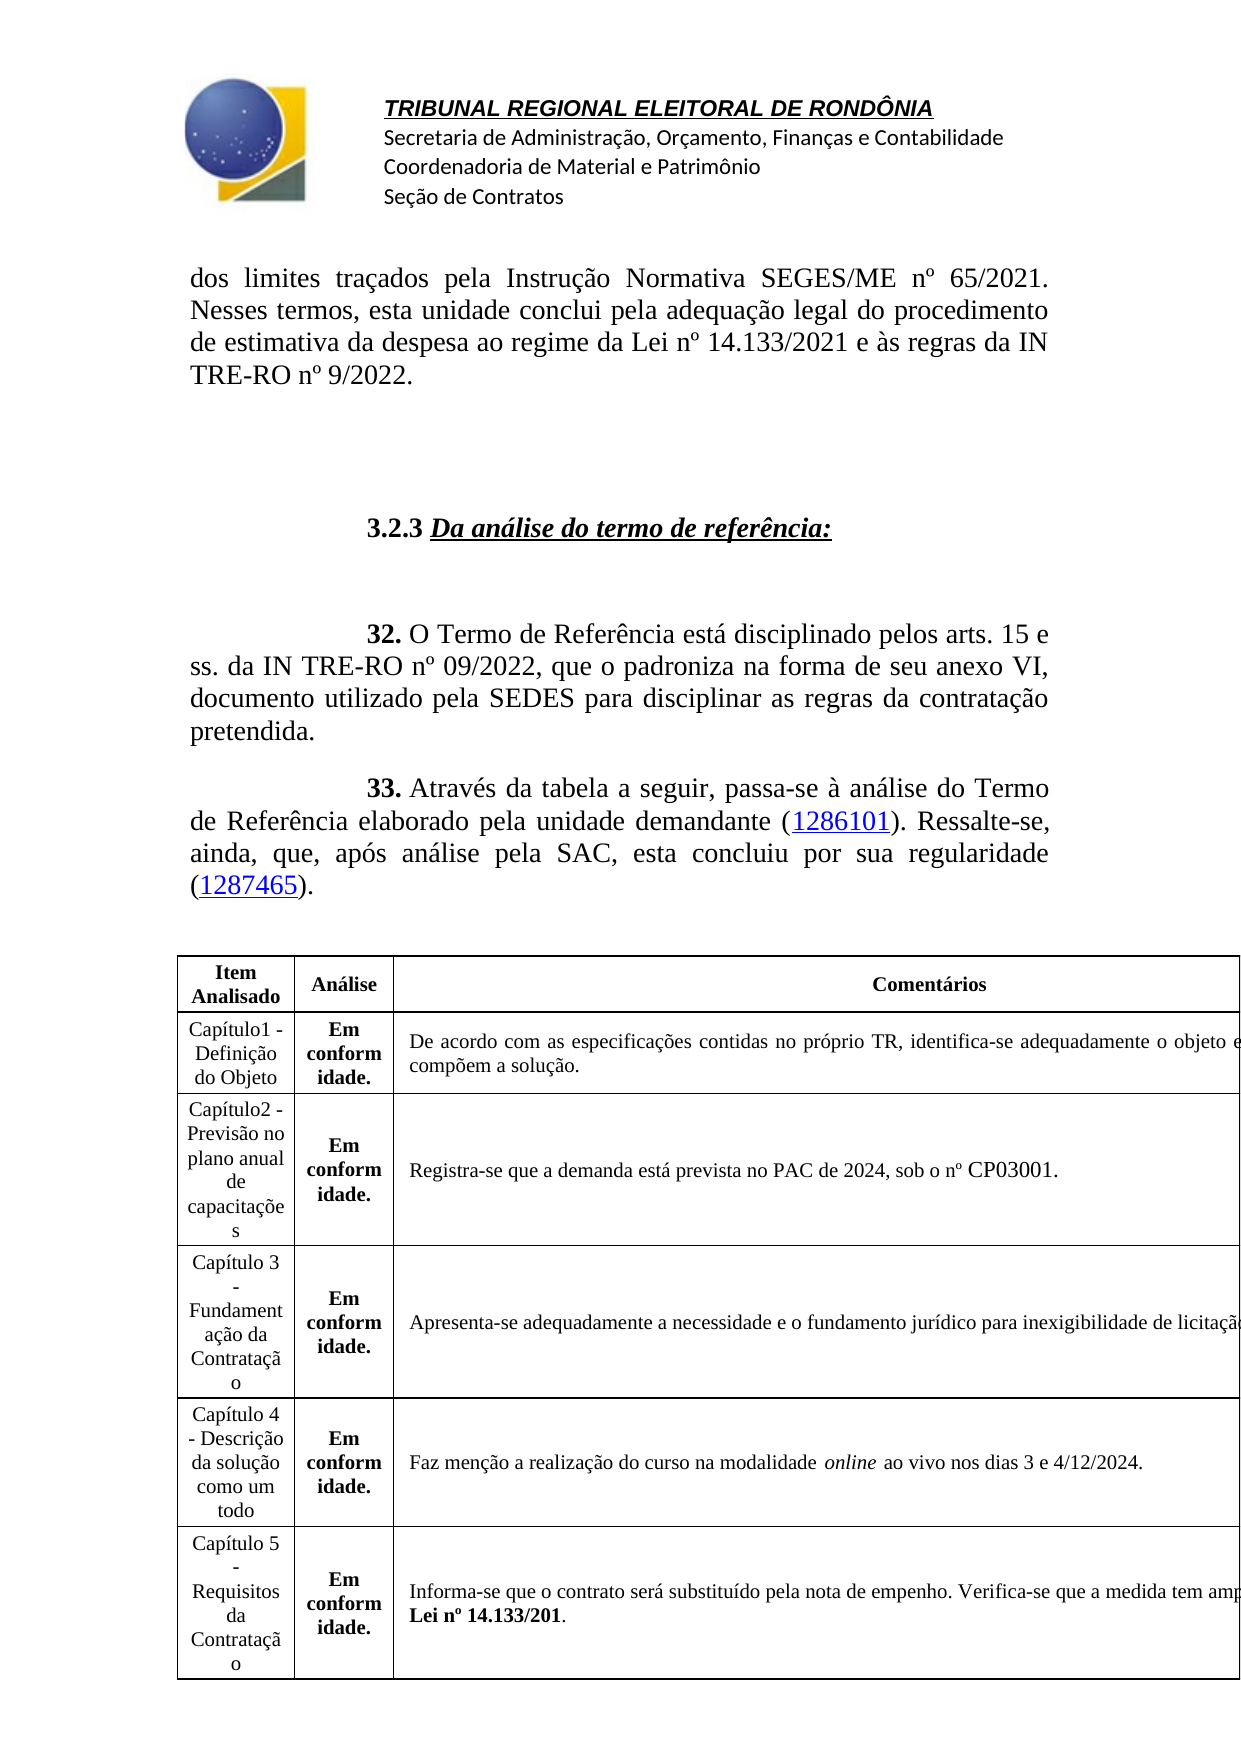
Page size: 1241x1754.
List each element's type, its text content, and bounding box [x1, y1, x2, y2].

table_cell Registra-se que a demanda está prevista no PAC de 2024, sob o nº CP03001. [394, 1094, 1239, 1245]
table_header Item Analisado [178, 957, 294, 1011]
table_cell Capítulo 5 - Requisitos da Contratação [178, 1527, 294, 1678]
table_header Análise [295, 957, 393, 1011]
table_cell Em conformidade. [295, 1094, 393, 1245]
table_cell Apresenta-se adequadamente a necessidade e o fundamento jurídico para inexigibilidade de licitação. [394, 1246, 1239, 1397]
text 32. O Termo de Referência está disciplinado pelos arts. 15 e ss. da IN TRE-RO nº 09/2022, que o padroniza na forma de seu anexo VI, documento utilizado pela SEDES para disciplinar as regras da contratação pretendida. [190, 617, 1051, 746]
table_cell Capítulo 3 - Fundamentação da Contratação [178, 1246, 294, 1397]
table_cell Capítulo 4 - Descrição da solução como um todo [178, 1399, 294, 1526]
text 33. Através da tabela a seguir, passa-se à análise do Termo de Referência elaborado pela unidade demandante (1286101). Ressalte-se, ainda, que, após análise pela SAC, esta concluiu por sua regularidade (1287465). [190, 771, 1051, 901]
table_cell Em conformidade. [295, 1527, 393, 1678]
table_cell Em conformidade. [295, 1013, 393, 1092]
table_cell Informa-se que o contrato será substituído pela nota de empenho. Verifica-se que a medida tem amparo no art. 95, II, da Lei nº 14.133/201. [394, 1527, 1239, 1678]
table_cell Em conformidade. [295, 1246, 393, 1397]
table_cell Capítulo2 - Previsão no plano anual de capacitações [178, 1094, 294, 1245]
text 3.2.3 Da análise do termo de referência: [190, 511, 1051, 544]
table_cell Faz menção a realização do curso na modalidade online ao vivo nos dias 3 e 4/12/2024. [394, 1399, 1239, 1526]
text dos limites traçados pela Instrução Normativa SEGES/ME nº 65/2021. Nesses termos, esta unidade conclui pela adequação legal do procedimento de estimativa da despesa ao regime da Lei nº 14.133/2021 e às regras da IN TRE-RO nº 9/2022. [190, 261, 1051, 390]
table_header Comentários [394, 957, 1239, 1011]
table_cell De acordo com as especificações contidas no próprio TR, identifica-se adequadamente o objeto e detalha os serviços que compõem a solução. [394, 1013, 1239, 1092]
table_cell Em conformidade. [295, 1399, 393, 1526]
table_cell Capítulo1 - Definição do Objeto [178, 1013, 294, 1092]
